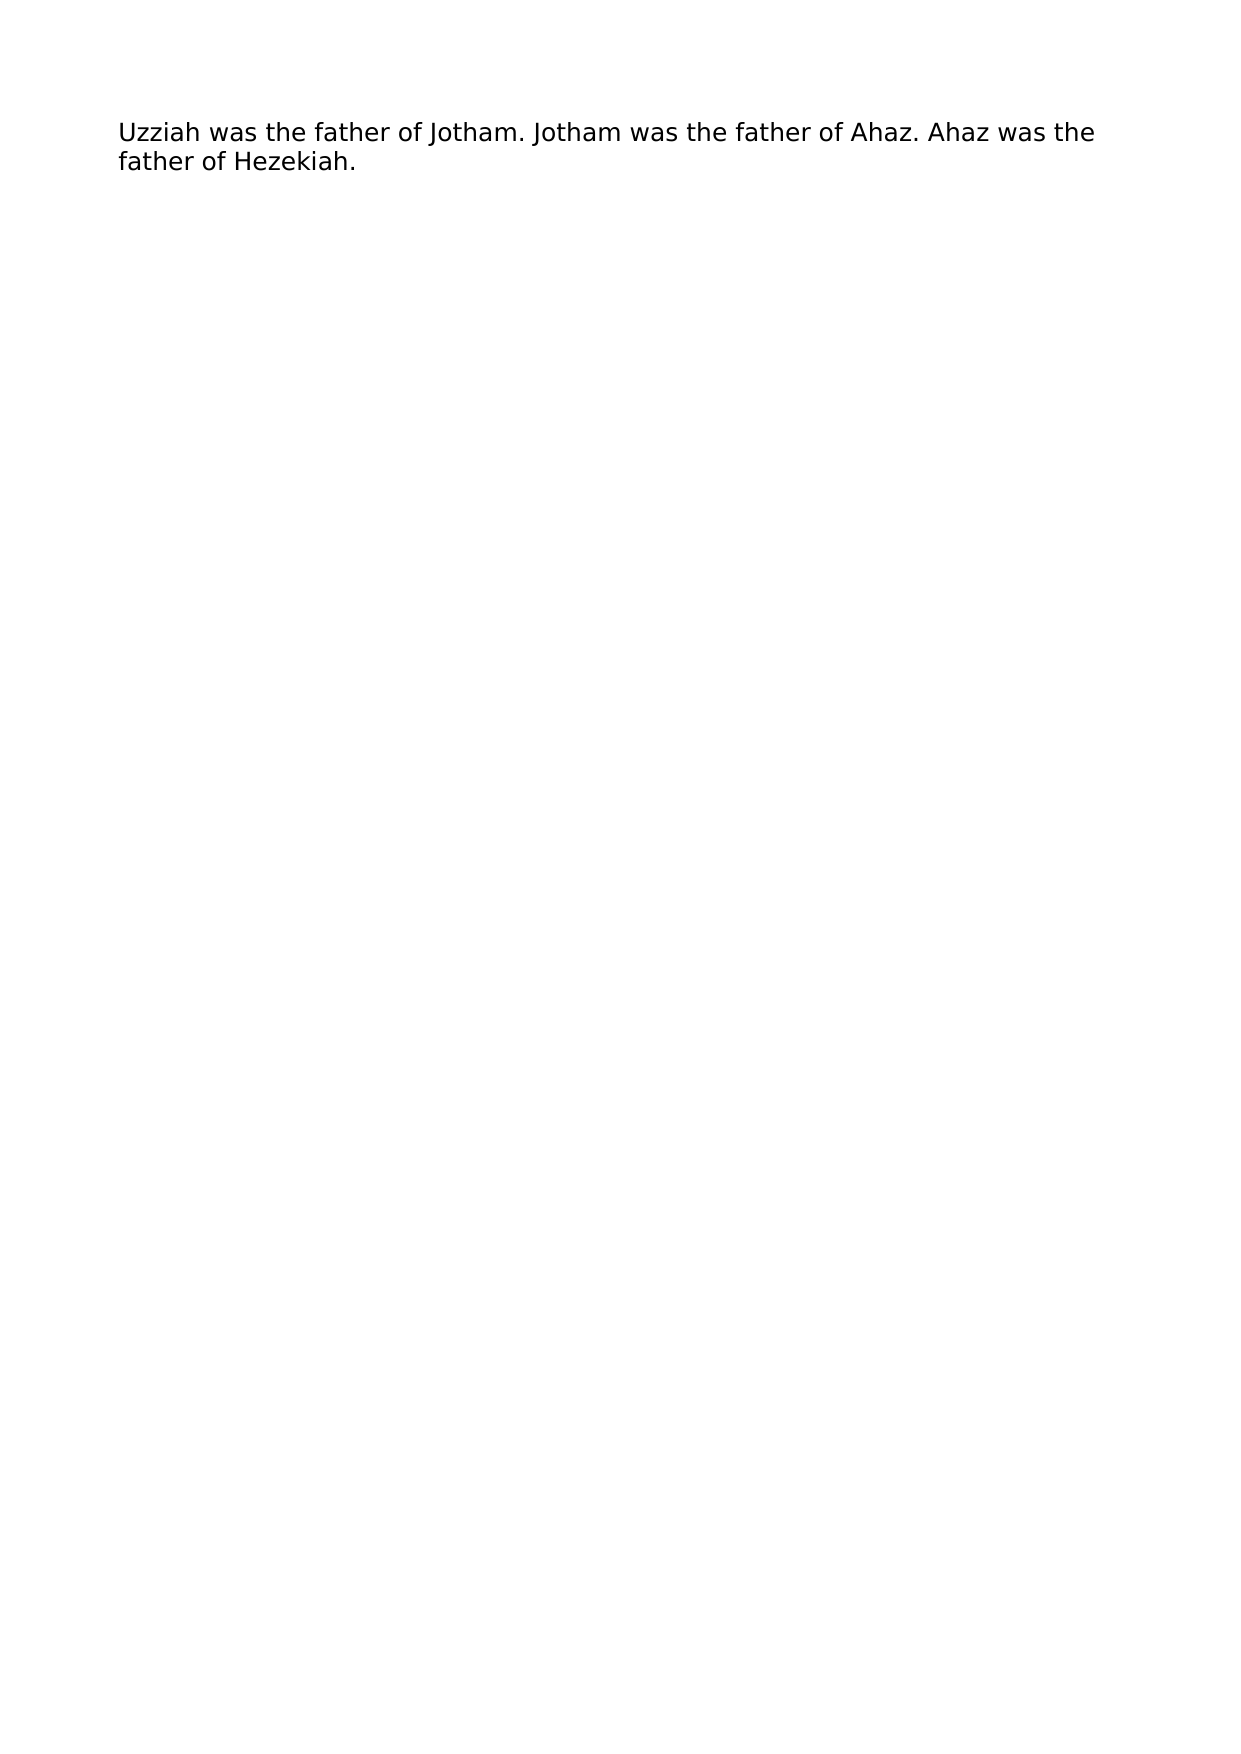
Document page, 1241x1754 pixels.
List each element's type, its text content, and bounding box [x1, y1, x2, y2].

text Uzziah was the father of Jotham. Jotham was the father of Ahaz. Ahaz was the father of Hezekiah. [118, 118, 1122, 176]
